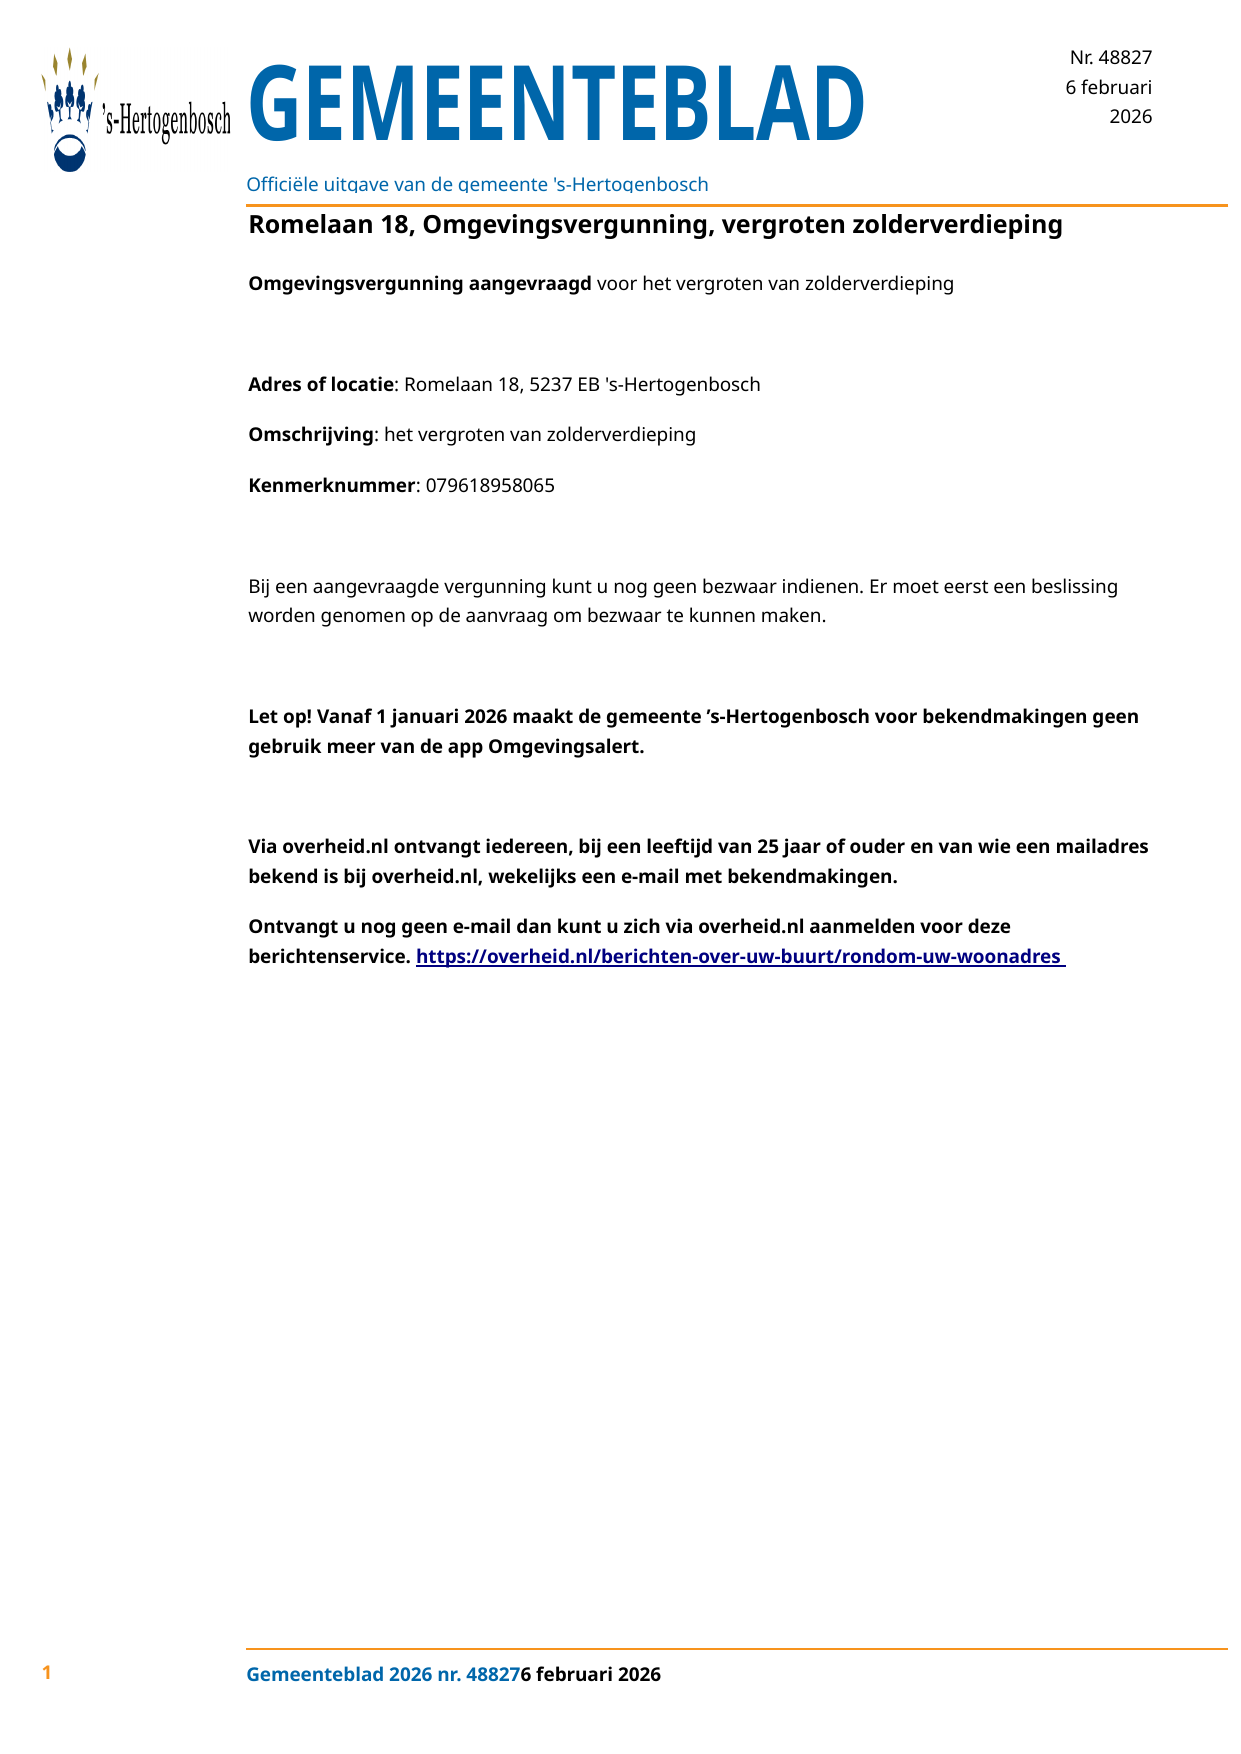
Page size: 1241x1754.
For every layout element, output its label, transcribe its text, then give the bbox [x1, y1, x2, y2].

text Let op! Vanaf 1 januari 2026 maakt de gemeente ’s-Hertogenbosch voor bekendmakingen geen gebruik meer van de app Omgevingsalert. [248, 703, 1152, 758]
text Omschrijving: het vergroten van zolderverdieping [248, 422, 1152, 447]
picture [41, 47, 231, 172]
text Kenmerknummer: 079618958065 [248, 472, 1152, 498]
text Via overheid.nl ontvangt iedereen, bij een leeftijd van 25 jaar of ouder en van wie een mailadres bekend is bij overheid.nl, wekelijks een e-mail met bekendmakingen. [248, 834, 1152, 889]
text Adres of locatie: Romelaan 18, 5237 EB 's-Hertogenbosch [248, 371, 1152, 397]
text Ontvangt u nog geen e-mail dan kunt u zich via overheid.nl aanmelden voor deze berichtenservice. https://overheid.nl/berichten-over-uw-buurt/rondom-uw-woonadres [248, 914, 1152, 969]
text Romelaan 18, Omgevingsvergunning, vergroten zolderverdieping [248, 207, 1152, 241]
text Bij een aangevraagde vergunning kunt u nog geen bezwaar indienen. Er moet eerst een beslissing worden genomen op de aanvraag om bezwaar te kunnen maken. [248, 573, 1152, 628]
text Omgevingsvergunning aangevraagd voor het vergroten van zolderverdieping [248, 270, 1152, 296]
